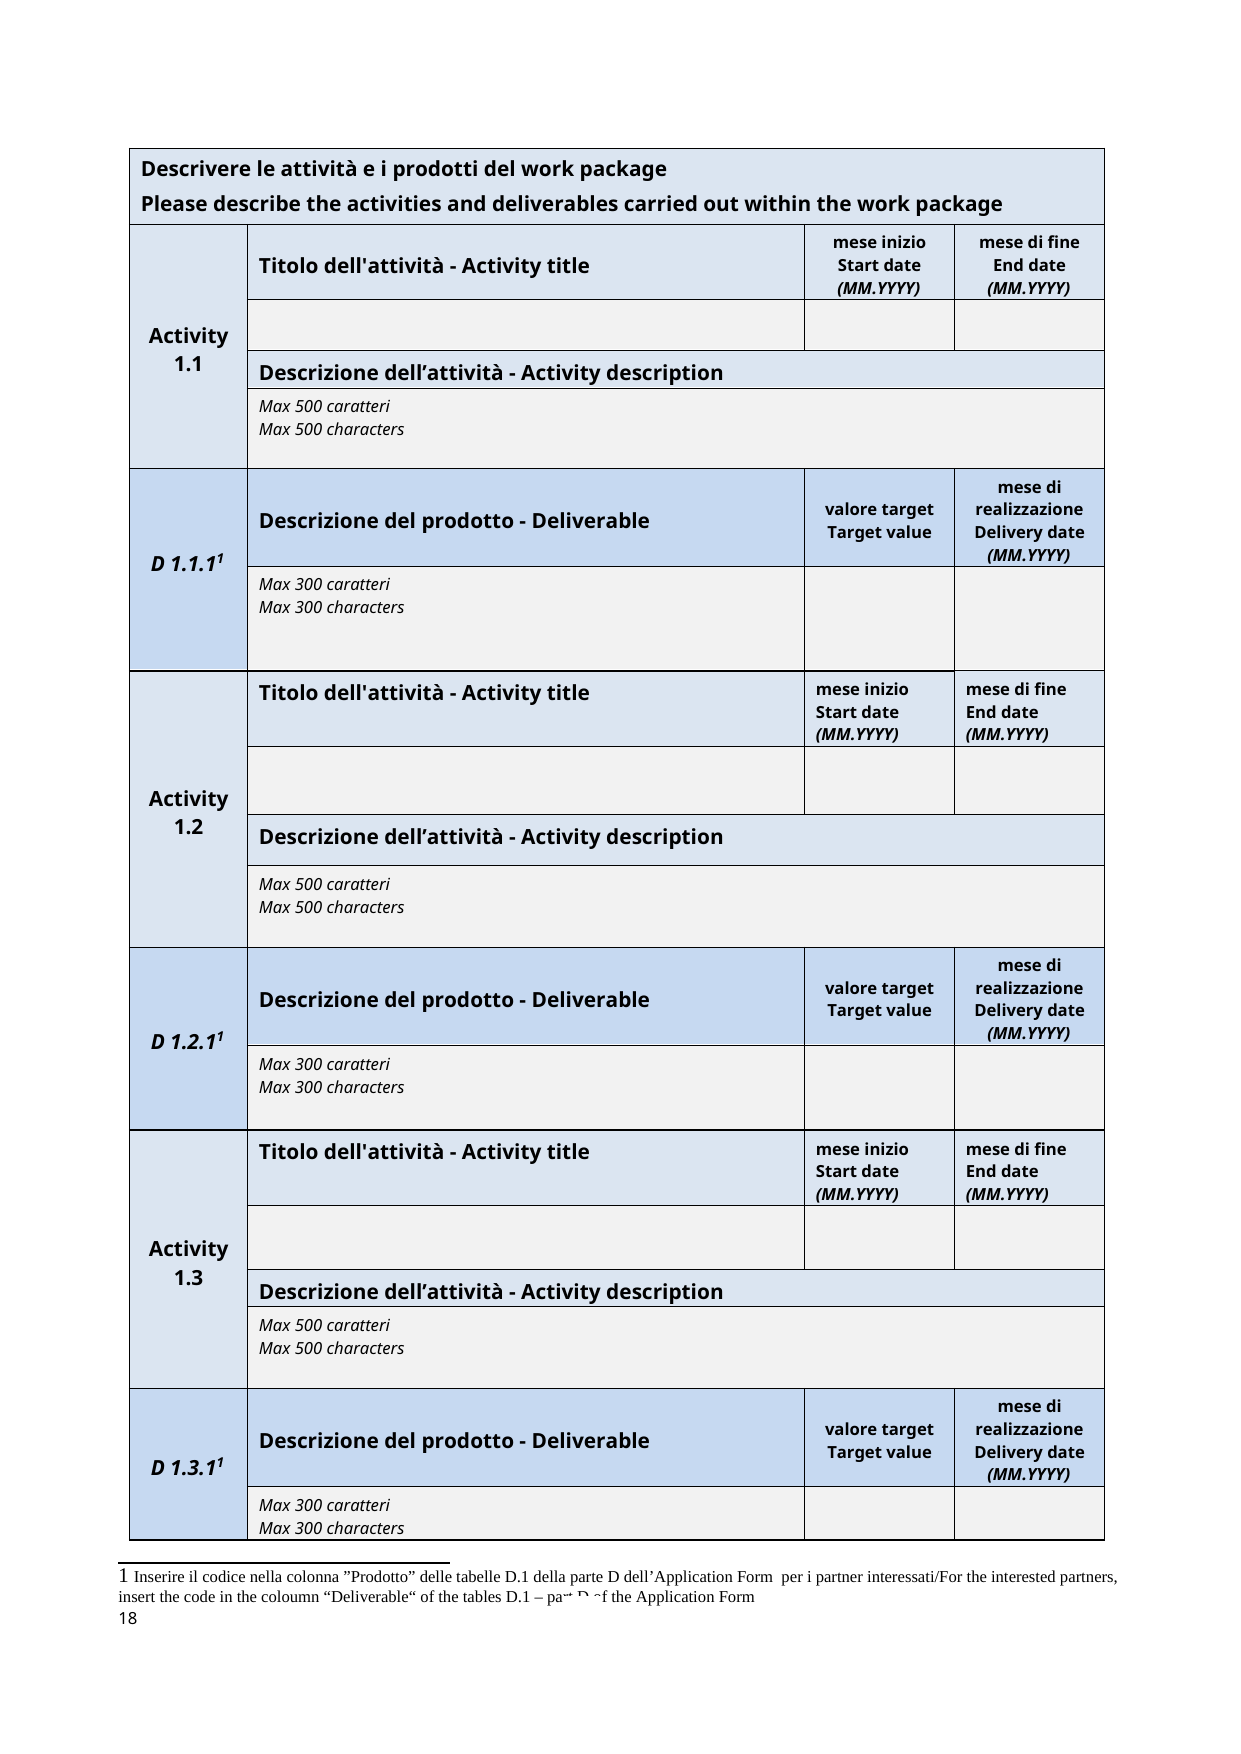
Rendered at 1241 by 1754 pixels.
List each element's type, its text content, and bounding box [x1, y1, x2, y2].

table_cell Max 300 caratteri Max 300 characters [248, 1487, 804, 1539]
table_cell valore target Target value [805, 469, 954, 566]
table_cell [805, 1487, 954, 1539]
table_cell Titolo dell'attività - Activity title [248, 225, 804, 299]
table_cell [955, 747, 1104, 814]
table_cell D 1.1.1 [130, 469, 247, 669]
table_cell Descrizione dell’attività - Activity description [248, 815, 1104, 865]
table_cell Max 300 caratteri Max 300 characters [248, 1046, 804, 1129]
table_cell Descrizione del prodotto - Deliverable [248, 948, 804, 1044]
table_cell mese di realizzazione Delivery date (MM.YYYY) [955, 469, 1104, 566]
table_cell Activity 1.1 [130, 225, 247, 468]
table_cell mese di fine End date (MM.YYYY) [955, 671, 1104, 746]
table_cell Titolo dell'attività - Activity title [248, 672, 804, 746]
table_cell mese di fine End date (MM.YYYY) [955, 225, 1104, 299]
table_cell [955, 1046, 1104, 1129]
table_cell Activity 1.3 [130, 1131, 247, 1388]
table_cell mese inizio Start date (MM.YYYY) [805, 1131, 954, 1205]
table_cell [955, 1487, 1104, 1539]
table_cell [805, 1046, 954, 1129]
table_cell [805, 747, 954, 814]
table_cell D 1.2.11 [130, 948, 247, 1129]
table_cell Max 300 caratteri Max 300 characters [248, 567, 804, 669]
table_cell mese di fine End date (MM.YYYY) [955, 1131, 1104, 1205]
table_cell mese di realizzazione Delivery date (MM.YYYY) [955, 948, 1104, 1044]
table_cell Descrizione dell’attività - Activity description [248, 351, 1104, 387]
table_cell Descrizione del prodotto - Deliverable [248, 469, 804, 566]
table_cell Descrizione dell’attività - Activity description [248, 1270, 1104, 1306]
table_cell [248, 1206, 804, 1269]
table_cell valore target Target value [805, 1389, 954, 1486]
table_cell [805, 1206, 954, 1269]
table_cell mese inizio Start date (MM.YYYY) [805, 225, 954, 299]
table_cell mese di realizzazione Delivery date (MM.YYYY) [955, 1389, 1104, 1486]
table_cell D 1.3.11 [130, 1389, 247, 1539]
table_cell mese inizio Start date (MM.YYYY) [805, 672, 954, 746]
table_cell [248, 300, 804, 349]
table_cell [805, 300, 954, 349]
table_cell Descrizione del prodotto - Deliverable [248, 1389, 804, 1486]
table_cell Descrivere le attività e i prodotti del work package Please describe the activities and deliverables carried out within the work package [130, 149, 1104, 224]
table_cell Max 500 caratteri Max 500 characters [248, 389, 1104, 468]
table_cell [955, 567, 1104, 669]
table_cell [955, 300, 1104, 349]
table_cell Activity 1.2 [130, 672, 247, 947]
table_cell Max 500 caratteri Max 500 characters [248, 866, 1104, 947]
table_cell Max 500 caratteri Max 500 characters [248, 1307, 1104, 1388]
table_cell [955, 1206, 1104, 1269]
table_cell valore target Target value [805, 948, 954, 1044]
table_cell [805, 567, 954, 669]
table_cell Titolo dell'attività - Activity title [248, 1131, 804, 1205]
table_cell [248, 747, 804, 814]
